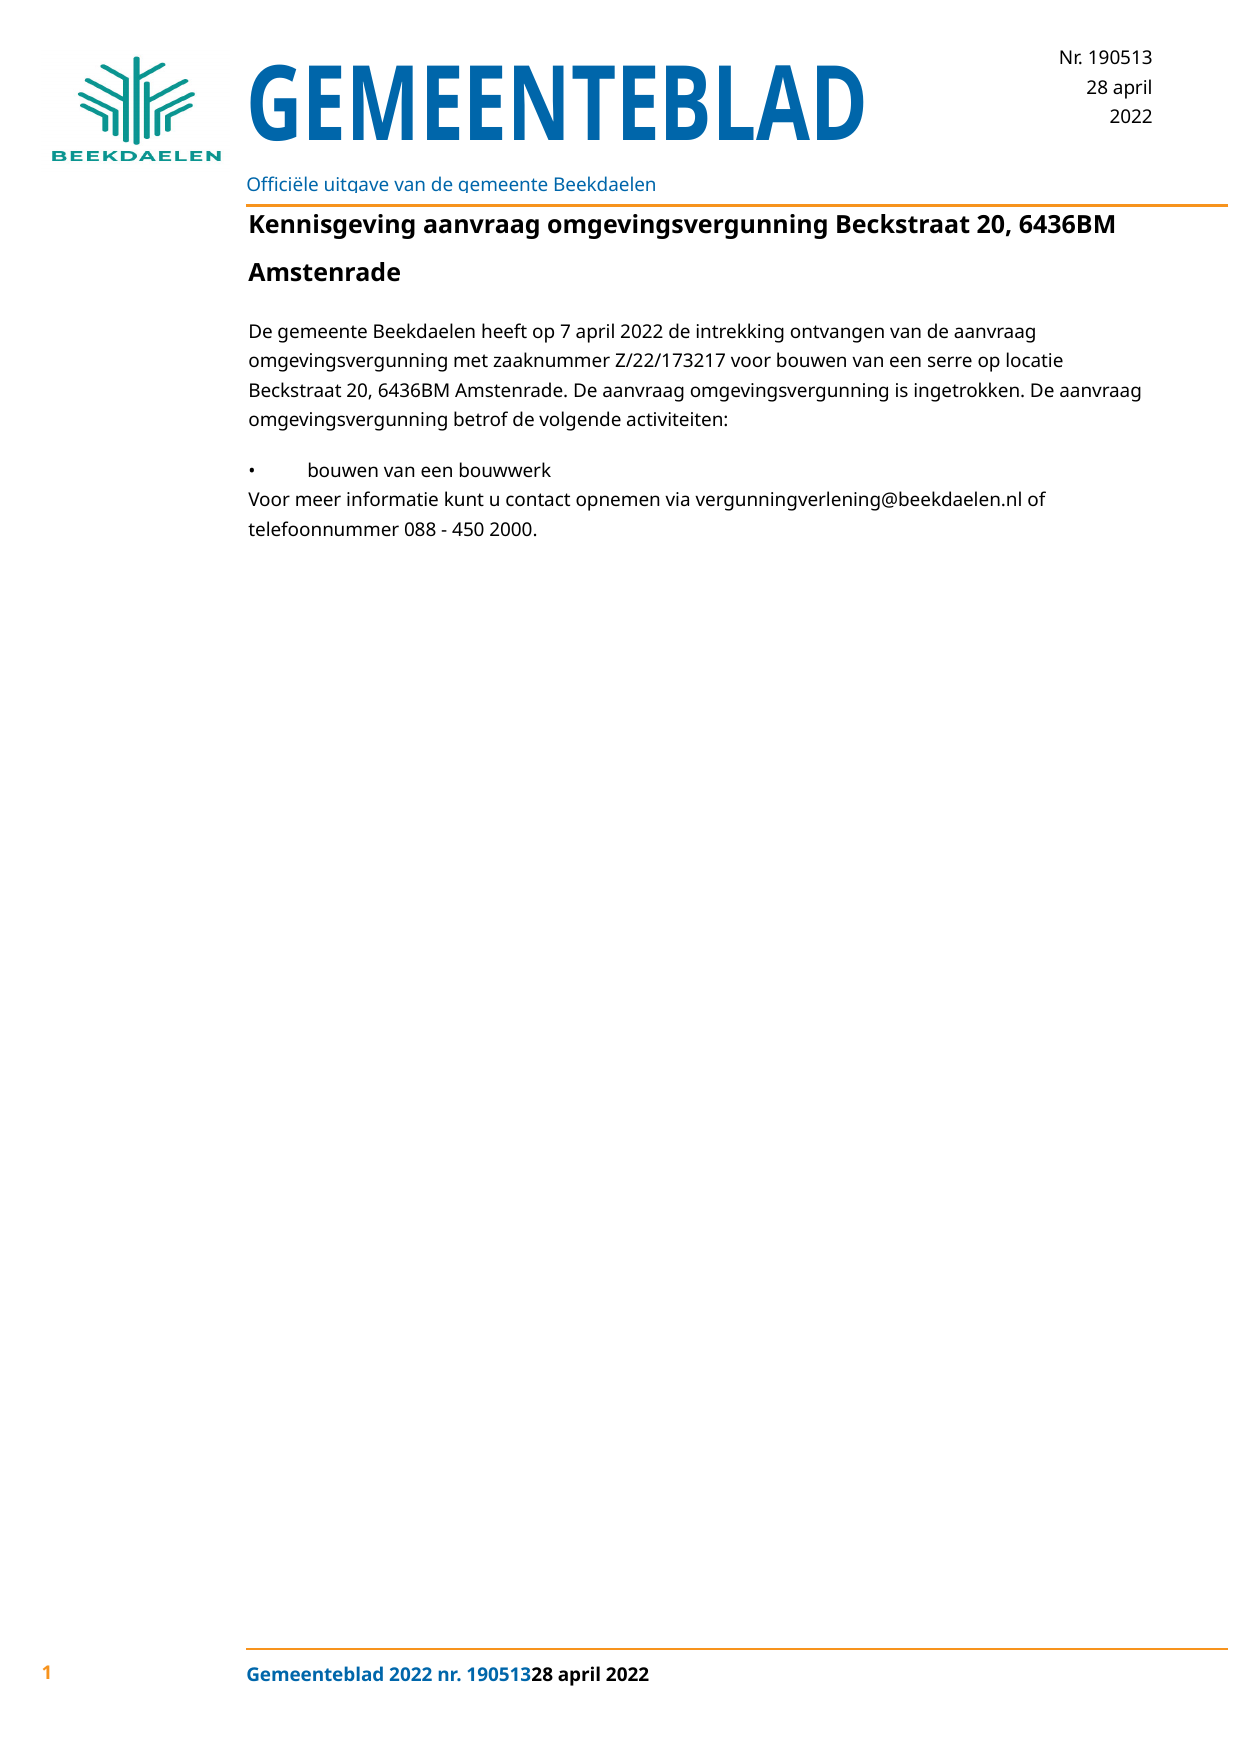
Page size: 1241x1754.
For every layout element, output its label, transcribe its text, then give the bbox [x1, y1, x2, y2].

text De gemeente Beekdaelen heeft op 7 april 2022 de intrekking ontvangen van de aanvraag omgevingsvergunning met zaaknummer Z/22/173217 voor bouwen van een serre op locatie Beckstraat 20, 6436BM Amstenrade. De aanvraag omgevingsvergunning is ingetrokken. De aanvraag omgevingsvergunning betrof de volgende activiteiten: [248, 318, 1152, 432]
picture [41, 47, 231, 172]
text Kennisgeving aanvraag omgevingsvergunning Beckstraat 20, 6436BM Amstenrade [248, 207, 1152, 288]
list bouwen van een bouwwerk [248, 457, 1152, 483]
text Voor meer informatie kunt u contact opnemen via vergunningverlening@beekdaelen.nl of telefoonnummer 088 - 450 2000. [248, 487, 1152, 542]
